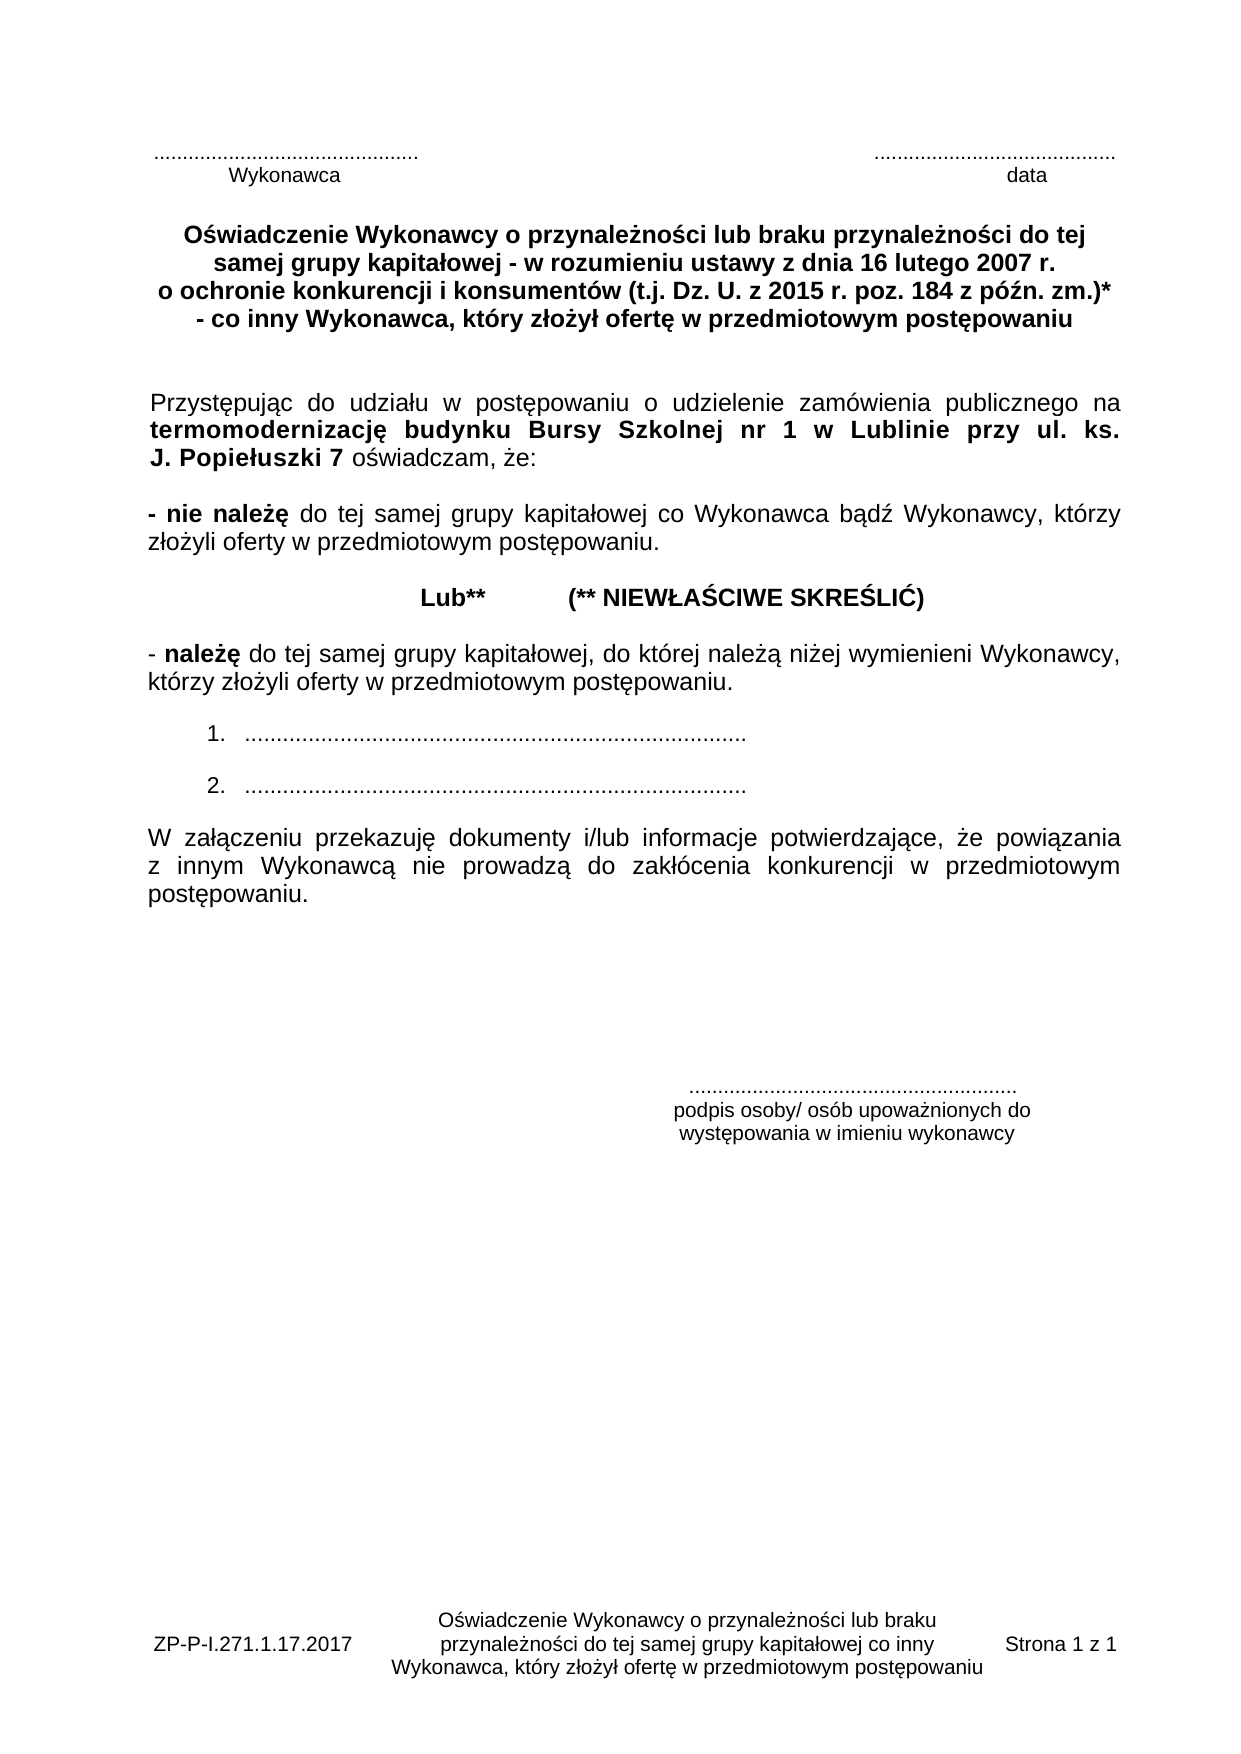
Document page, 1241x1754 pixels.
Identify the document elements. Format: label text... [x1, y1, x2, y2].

table_header .............................................. Wykonawca [148, 135, 635, 193]
text - należę do tej samej grupy kapitałowej, do której należą niżej wymienieni Wykonawcy, którzy złożyli oferty w przedmiotowym postępowaniu. [148, 640, 1122, 696]
list Lub** (** NIEWŁAŚCIWE SKREŚLIĆ) [185, 584, 1122, 612]
table_header .......................................... data [635, 135, 1122, 193]
text - nie należę do tej samej grupy kapitałowej co Wykonawca bądź Wykonawcy, którzy złożyli oferty w przedmiotowym postępowaniu. [148, 500, 1122, 556]
text ......................................................... [148, 1075, 1122, 1098]
text występowania w imieniu wykonawcy [148, 1121, 1122, 1144]
list ............................................................................... [207, 721, 1122, 747]
text Przystępując do udziału w postępowaniu o udzielenie zamówienia publicznego na termomodernizację budynku Bursy Szkolnej nr 1 w Lublinie przy ul. ks. J. Popiełuszki 7 oświadczam, że: [150, 388, 1122, 472]
text Oświadczenie Wykonawcy o przynależności lub braku przynależności do tej samej grupy kapitałowej - w rozumieniu ustawy z dnia 16 lutego 2007 r. o ochronie konkurencji i konsumentów (t.j. Dz. U. z 2015 r. poz. 184 z późn. zm.)* [148, 221, 1122, 305]
text podpis osoby/ osób upoważnionych do [148, 1098, 1122, 1121]
list ............................................................................... [207, 772, 1122, 798]
text - co inny Wykonawca, który złożył ofertę w przedmiotowym postępowaniu [148, 305, 1122, 333]
text W załączeniu przekazuję dokumenty i/lub informacje potwierdzające, że powiązania z innym Wykonawcą nie prowadzą do zakłócenia konkurencji w przedmiotowym postępowaniu. [148, 824, 1122, 907]
